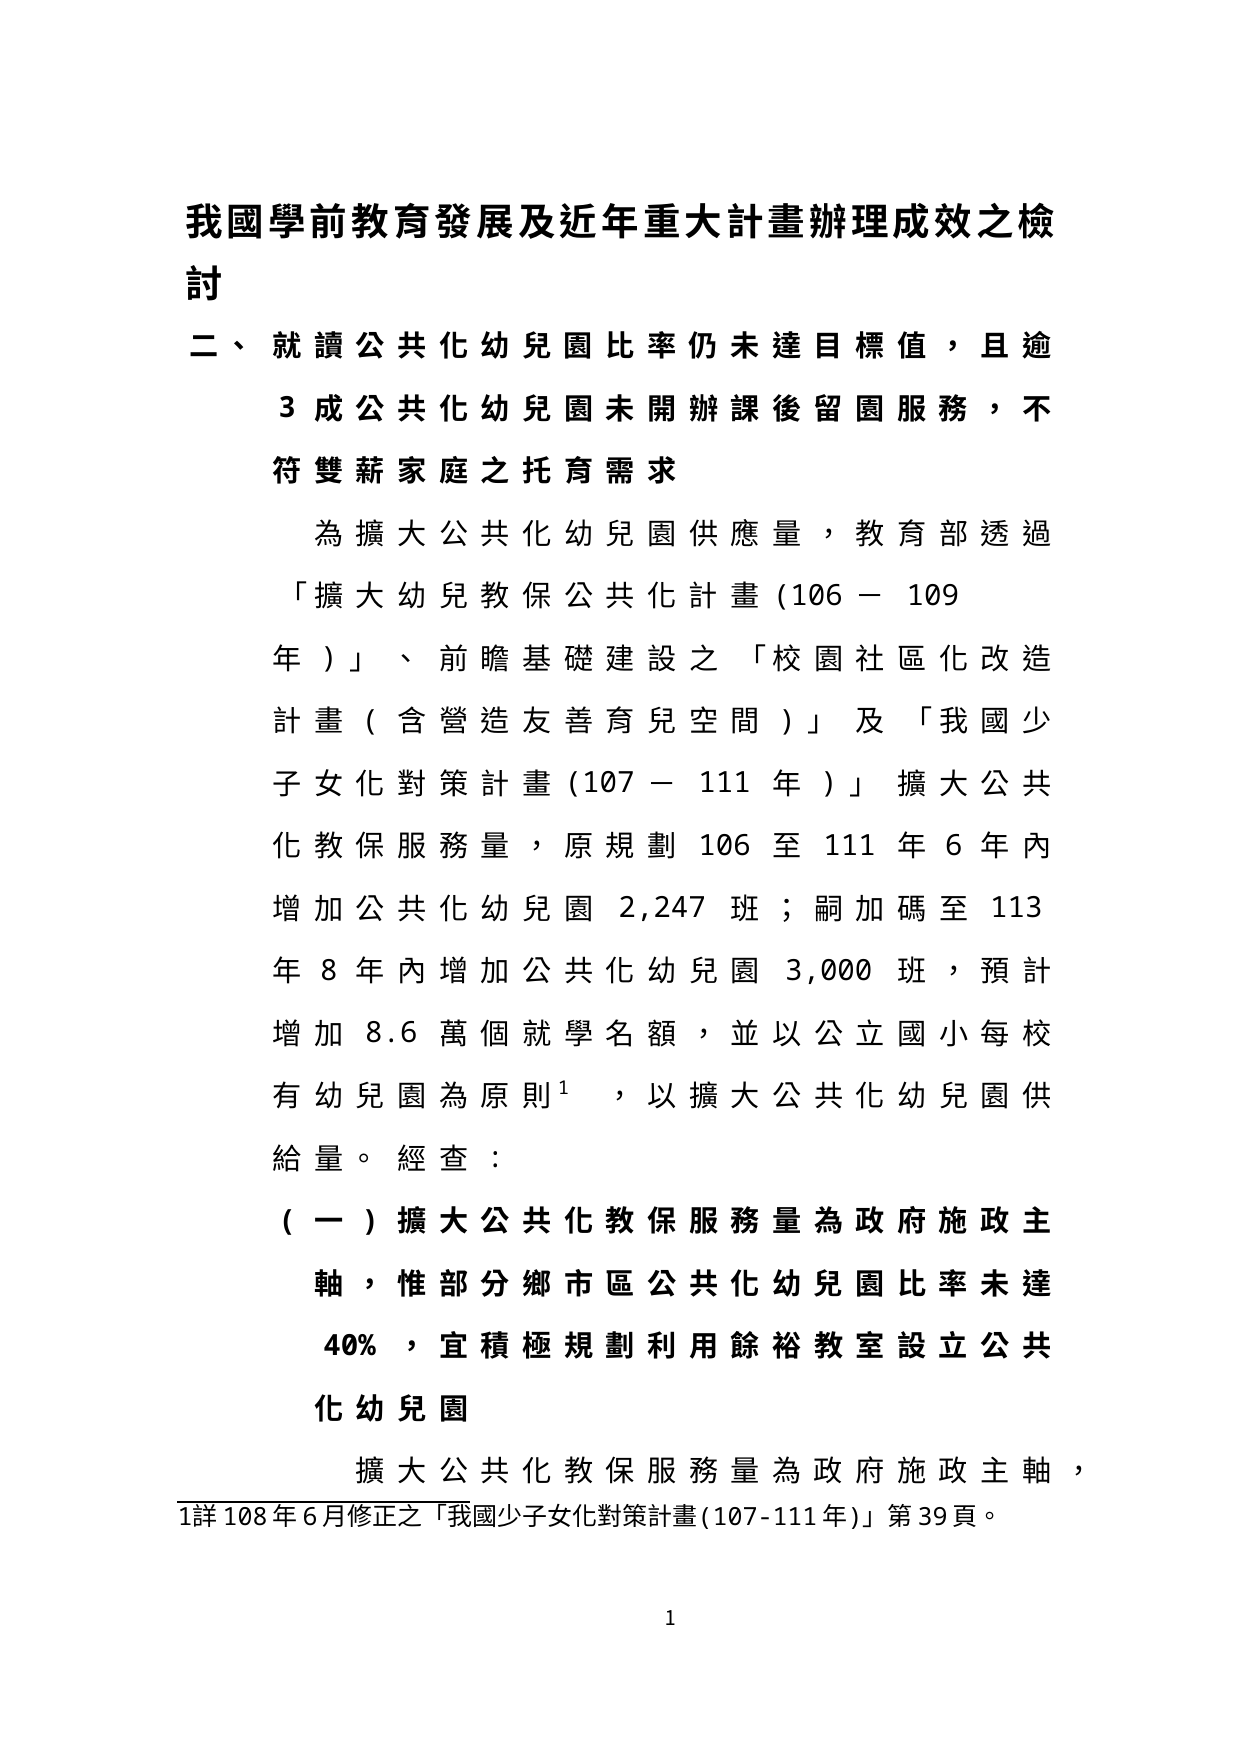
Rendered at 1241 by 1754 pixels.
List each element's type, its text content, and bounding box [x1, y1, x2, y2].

text 詳108年6月修正之「我國少子女化對策計畫(107-111年)」第39頁。 [177, 1502, 1063, 1532]
text (一)擴大公共化教保服務量為政府施政主軸，惟部分鄉市區公共化幼兒園比率未達40%，宜積極規劃利用餘裕教室設立公共化幼兒園 [242, 1177, 1058, 1427]
text 擴大公共化教保服務量為政府施政主軸，依國教署提供資料，截至109年3月底，計有17縣市之172個鄉鎮市區公共化幼兒園核定招收人數占其公私立幼園總核定招收人數之比率(下稱公共化幼兒園核定比率)未達40%(詳附表3-7)，其中除雲林縣之斗六市、虎尾鎮及麥竂鄉3個鄉市鎮轄區內無國中小學待活化空餘教室可利用外，餘169鄉市區尚有1,960間餘裕教室，教育部宜促請各市縣政府妥為盤整轄內國中小餘裕教室，並針對公共化幼兒園核定比率未達40%鄉鎮市區積極規劃增設公共化幼兒園。 [271, 1427, 1058, 1490]
text 二、就讀公共化幼兒園比率仍未達目標值，且逾3成公共化幼兒園未開辦課後留園服務，不符雙薪家庭之托育需求 [183, 302, 1058, 490]
text 為擴大公共化幼兒園供應量，教育部透過「擴大幼兒教保公共化計畫(106－109年)」、前瞻基礎建設之「校園社區化改造計畫(含營造友善育兒空間)」及「我國少子女化對策計畫(107－111年)」擴大公共化教保服務量，原規劃106至111年6年內增加公共化幼兒園2,247班；嗣加碼至113年8年內增加公共化幼兒園3,000班，預計增加8.6萬個就學名額，並以公立國小每校有幼兒園為原則，以擴大公共化幼兒園供給量。經查: [242, 490, 1058, 1177]
text 我國學前教育發展及近年重大計畫辦理成效之檢討 [183, 177, 1058, 302]
